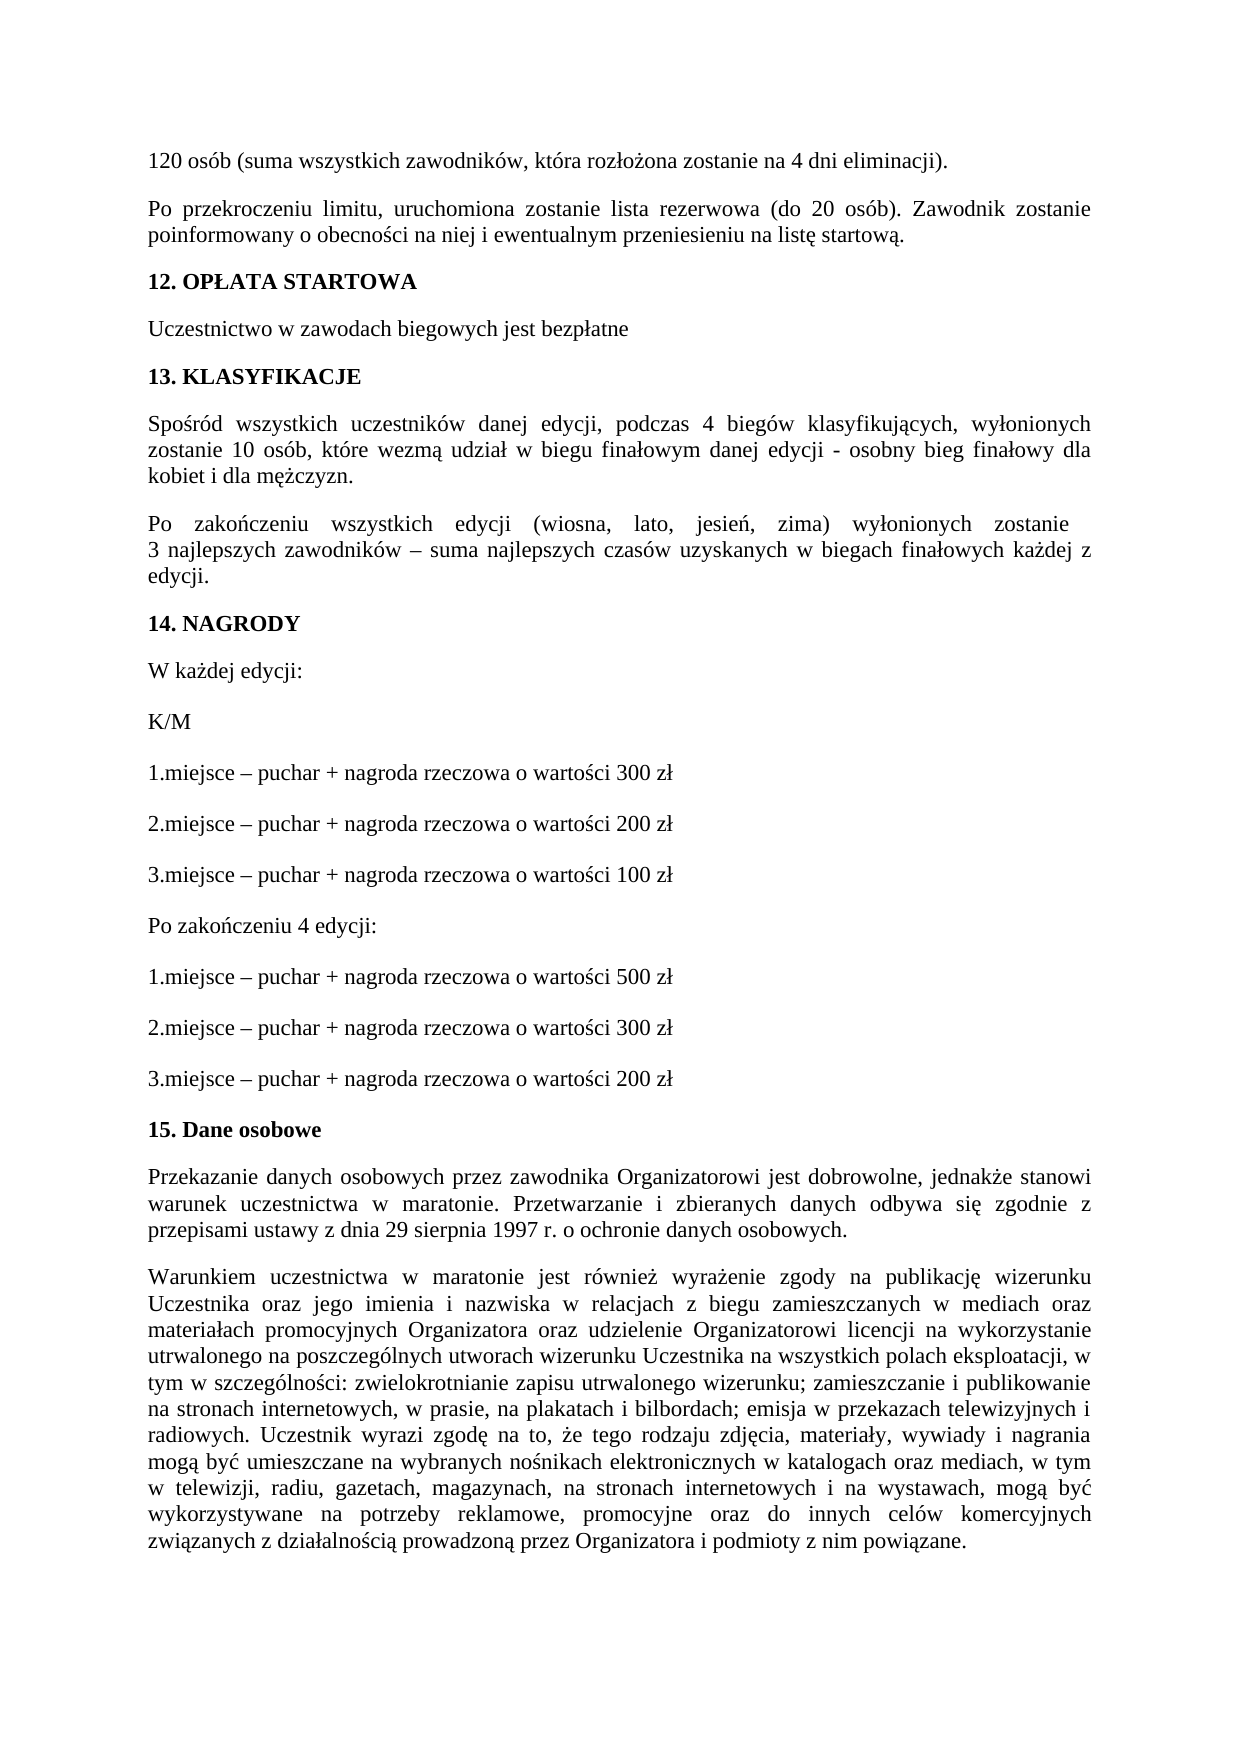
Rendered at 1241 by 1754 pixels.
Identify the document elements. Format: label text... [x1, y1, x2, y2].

text Po zakończeniu wszystkich edycji (wiosna, lato, jesień, zima) wyłonionych zostanie 3 najlepszych zawodników – suma najlepszych czasów uzyskanych w biegach finałowych każdej z edycji. [148, 510, 1093, 589]
text Uczestnictwo w zawodach biegowych jest bezpłatne [148, 316, 1093, 342]
text 3.miejsce – puchar + nagroda rzeczowa o wartości 200 zł [148, 1065, 1093, 1092]
text 2.miejsce – puchar + nagroda rzeczowa o wartości 200 zł [148, 810, 1093, 836]
text 1.miejsce – puchar + nagroda rzeczowa o wartości 500 zł [148, 963, 1093, 989]
text 15. Dane osobowe [148, 1116, 1093, 1143]
text Warunkiem uczestnictwa w maratonie jest również wyrażenie zgody na publikację wizerunku Uczestnika oraz jego imienia i nazwiska w relacjach z biegu zamieszczanych w mediach oraz materiałach promocyjnych Organizatora oraz udzielenie Organizatorowi licencji na wykorzystanie utrwalonego na poszczególnych utworach wizerunku Uczestnika na wszystkich polach eksploatacji, w tym w szczególności: zwielokrotnianie zapisu utrwalonego wizerunku; zamieszczanie i publikowanie na stronach internetowych, w prasie, na plakatach i bilbordach; emisja w przekazach telewizyjnych i radiowych. Uczestnik wyrazi zgodę na to, że tego rodzaju zdjęcia, materiały, wywiady i nagrania mogą być umieszczane na wybranych nośnikach elektronicznych w katalogach oraz mediach, w tym w telewizji, radiu, gazetach, magazynach, na stronach internetowych i na wystawach, mogą być wykorzystywane na potrzeby reklamowe, promocyjne oraz do innych celów komercyjnych związanych z działalnością prowadzoną przez Organizatora i podmioty z nim powiązane. [148, 1263, 1093, 1553]
text Spośród wszystkich uczestników danej edycji, podczas 4 biegów klasyfikujących, wyłonionych zostanie 10 osób, które wezmą udział w biegu finałowym danej edycji - osobny bieg finałowy dla kobiet i dla mężczyzn. [148, 410, 1093, 489]
text Po zakończeniu 4 edycji: [148, 912, 1093, 938]
text Po przekroczeniu limitu, uruchomiona zostanie lista rezerwowa (do 20 osób). Zawodnik zostanie poinformowany o obecności na niej i ewentualnym przeniesieniu na listę startową. [148, 195, 1093, 247]
text 120 osób (suma wszystkich zawodników, która rozłożona zostanie na 4 dni eliminacji). [148, 148, 1093, 174]
text 3.miejsce – puchar + nagroda rzeczowa o wartości 100 zł [148, 861, 1093, 887]
text 13. KLASYFIKACJE [148, 363, 1093, 389]
text W każdej edycji: [148, 657, 1093, 683]
text 2.miejsce – puchar + nagroda rzeczowa o wartości 300 zł [148, 1014, 1093, 1041]
text Przekazanie danych osobowych przez zawodnika Organizatorowi jest dobrowolne, jednakże stanowi warunek uczestnictwa w maratonie. Przetwarzanie i zbieranych danych odbywa się zgodnie z przepisami ustawy z dnia 29 sierpnia 1997 r. o ochronie danych osobowych. [148, 1163, 1093, 1242]
text K/M [148, 708, 1093, 734]
text 12. OPŁATA STARTOWA [148, 268, 1093, 295]
text 14. NAGRODY [148, 610, 1093, 636]
text 1.miejsce – puchar + nagroda rzeczowa o wartości 300 zł [148, 759, 1093, 785]
